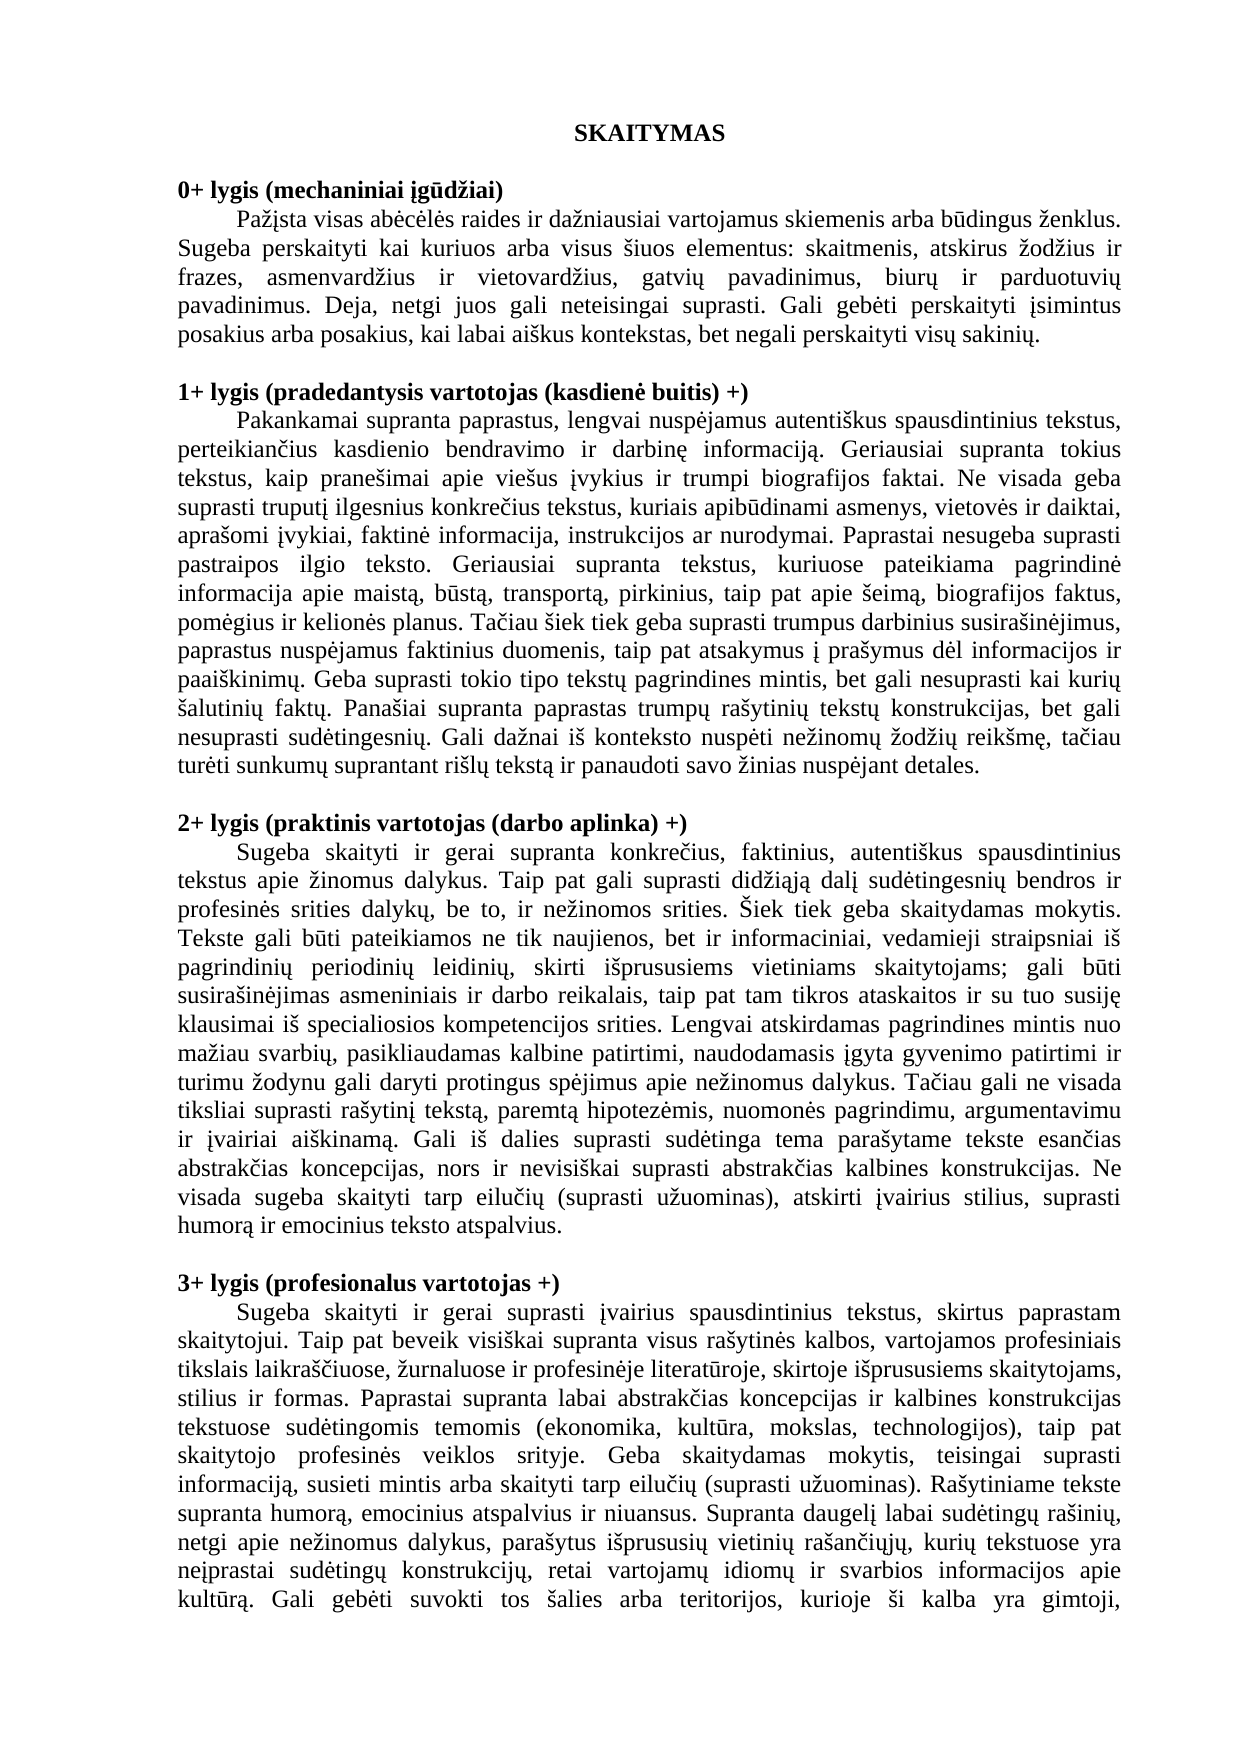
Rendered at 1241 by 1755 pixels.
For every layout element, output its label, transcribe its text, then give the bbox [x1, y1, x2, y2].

text 1+ lygis (pradedantysis vartotojas (kasdienė buitis) +) [177, 377, 1122, 406]
text Sugeba skaityti ir gerai supranta konkrečius, faktinius, autentiškus spausdintinius tekstus apie žinomus dalykus. Taip pat gali suprasti didžiąją dalį sudėtingesnių bendros ir profesinės srities dalykų, be to, ir nežinomos srities. Šiek tiek geba skaitydamas mokytis. Tekste gali būti pateikiamos ne tik naujienos, bet ir informaciniai, vedamieji straipsniai iš pagrindinių periodinių leidinių, skirti išprususiems vietiniams skaitytojams; gali būti susirašinėjimas asmeniniais ir darbo reikalais, taip pat tam tikros ataskaitos ir su tuo susiję klausimai iš specialiosios kompetencijos srities. Lengvai atskirdamas pagrindines mintis nuo mažiau svarbių, pasikliaudamas kalbine patirtimi, naudodamasis įgyta gyvenimo patirtimi ir turimu žodynu gali daryti protingus spėjimus apie nežinomus dalykus. Tačiau gali ne visada tiksliai suprasti rašytinį tekstą, paremtą hipotezėmis, nuomonės pagrindimu, argumentavimu ir įvairiai aiškinamą. Gali iš dalies suprasti sudėtinga tema parašytame tekste esančias abstrakčias koncepcijas, nors ir nevisiškai suprasti abstrakčias kalbines konstrukcijas. Ne visada sugeba skaityti tarp eilučių (suprasti užuominas), atskirti įvairius stilius, suprasti humorą ir emocinius teksto atspalvius. [177, 837, 1122, 1239]
text Sugeba skaityti ir gerai suprasti įvairius spausdintinius tekstus, skirtus paprastam skaitytojui. Taip pat beveik visiškai supranta visus rašytinės kalbos, vartojamos profesiniais tikslais laikraščiuose, žurnaluose ir profesinėje literatūroje, skirtoje išprususiems skaitytojams, stilius ir formas. Paprastai supranta labai abstrakčias koncepcijas ir kalbines konstrukcijas tekstuose sudėtingomis temomis (ekonomika, kultūra, mokslas, technologijos), taip pat skaitytojo profesinės veiklos srityje. Geba skaitydamas mokytis, teisingai suprasti informaciją, susieti mintis arba skaityti tarp eilučių (suprasti užuominas). Rašytiniame tekste supranta humorą, emocinius atspalvius ir niuansus. Supranta daugelį labai sudėtingų rašinių, netgi apie nežinomus dalykus, parašytus išprususių vietinių rašančiųjų, kurių tekstuose yra neįprastai sudėtingų konstrukcijų, retai vartojamų idiomų ir svarbios informacijos apie kultūrą. Gali gebėti suvokti tos šalies arba teritorijos, kurioje ši kalba yra gimtoji, [177, 1297, 1122, 1613]
text Pakankamai supranta paprastus, lengvai nuspėjamus autentiškus spausdintinius tekstus, perteikiančius kasdienio bendravimo ir darbinę informaciją. Geriausiai supranta tokius tekstus, kaip pranešimai apie viešus įvykius ir trumpi biografijos faktai. Ne visada geba suprasti truputį ilgesnius konkrečius tekstus, kuriais apibūdinami asmenys, vietovės ir daiktai, aprašomi įvykiai, faktinė informacija, instrukcijos ar nurodymai. Paprastai nesugeba suprasti pastraipos ilgio teksto. Geriausiai supranta tekstus, kuriuose pateikiama pagrindinė informacija apie maistą, būstą, transportą, pirkinius, taip pat apie šeimą, biografijos faktus, pomėgius ir kelionės planus. Tačiau šiek tiek geba suprasti trumpus darbinius susirašinėjimus, paprastus nuspėjamus faktinius duomenis, taip pat atsakymus į prašymus dėl informacijos ir paaiškinimų. Geba suprasti tokio tipo tekstų pagrindines mintis, bet gali nesuprasti kai kurių šalutinių faktų. Panašiai supranta paprastas trumpų rašytinių tekstų konstrukcijas, bet gali nesuprasti sudėtingesnių. Gali dažnai iš konteksto nuspėti nežinomų žodžių reikšmę, tačiau turėti sunkumų suprantant rišlų tekstą ir panaudoti savo žinias nuspėjant detales. [177, 406, 1122, 779]
text 0+ lygis (mechaniniai įgūdžiai) [177, 176, 1122, 204]
text Pažįsta visas abėcėlės raides ir dažniausiai vartojamus skiemenis arba būdingus ženklus. Sugeba perskaityti kai kuriuos arba visus šiuos elementus: skaitmenis, atskirus žodžius ir frazes, asmenvardžius ir vietovardžius, gatvių pavadinimus, biurų ir parduotuvių pavadinimus. Deja, netgi juos gali neteisingai suprasti. Gali gebėti perskaityti įsimintus posakius arba posakius, kai labai aiškus kontekstas, bet negali perskaityti visų sakinių. [177, 204, 1122, 348]
text 3+ lygis (profesionalus vartotojas +) [177, 1268, 1122, 1297]
text SKAITYMAS [177, 118, 1122, 147]
text 2+ lygis (praktinis vartotojas (darbo aplinka) +) [177, 808, 1122, 837]
